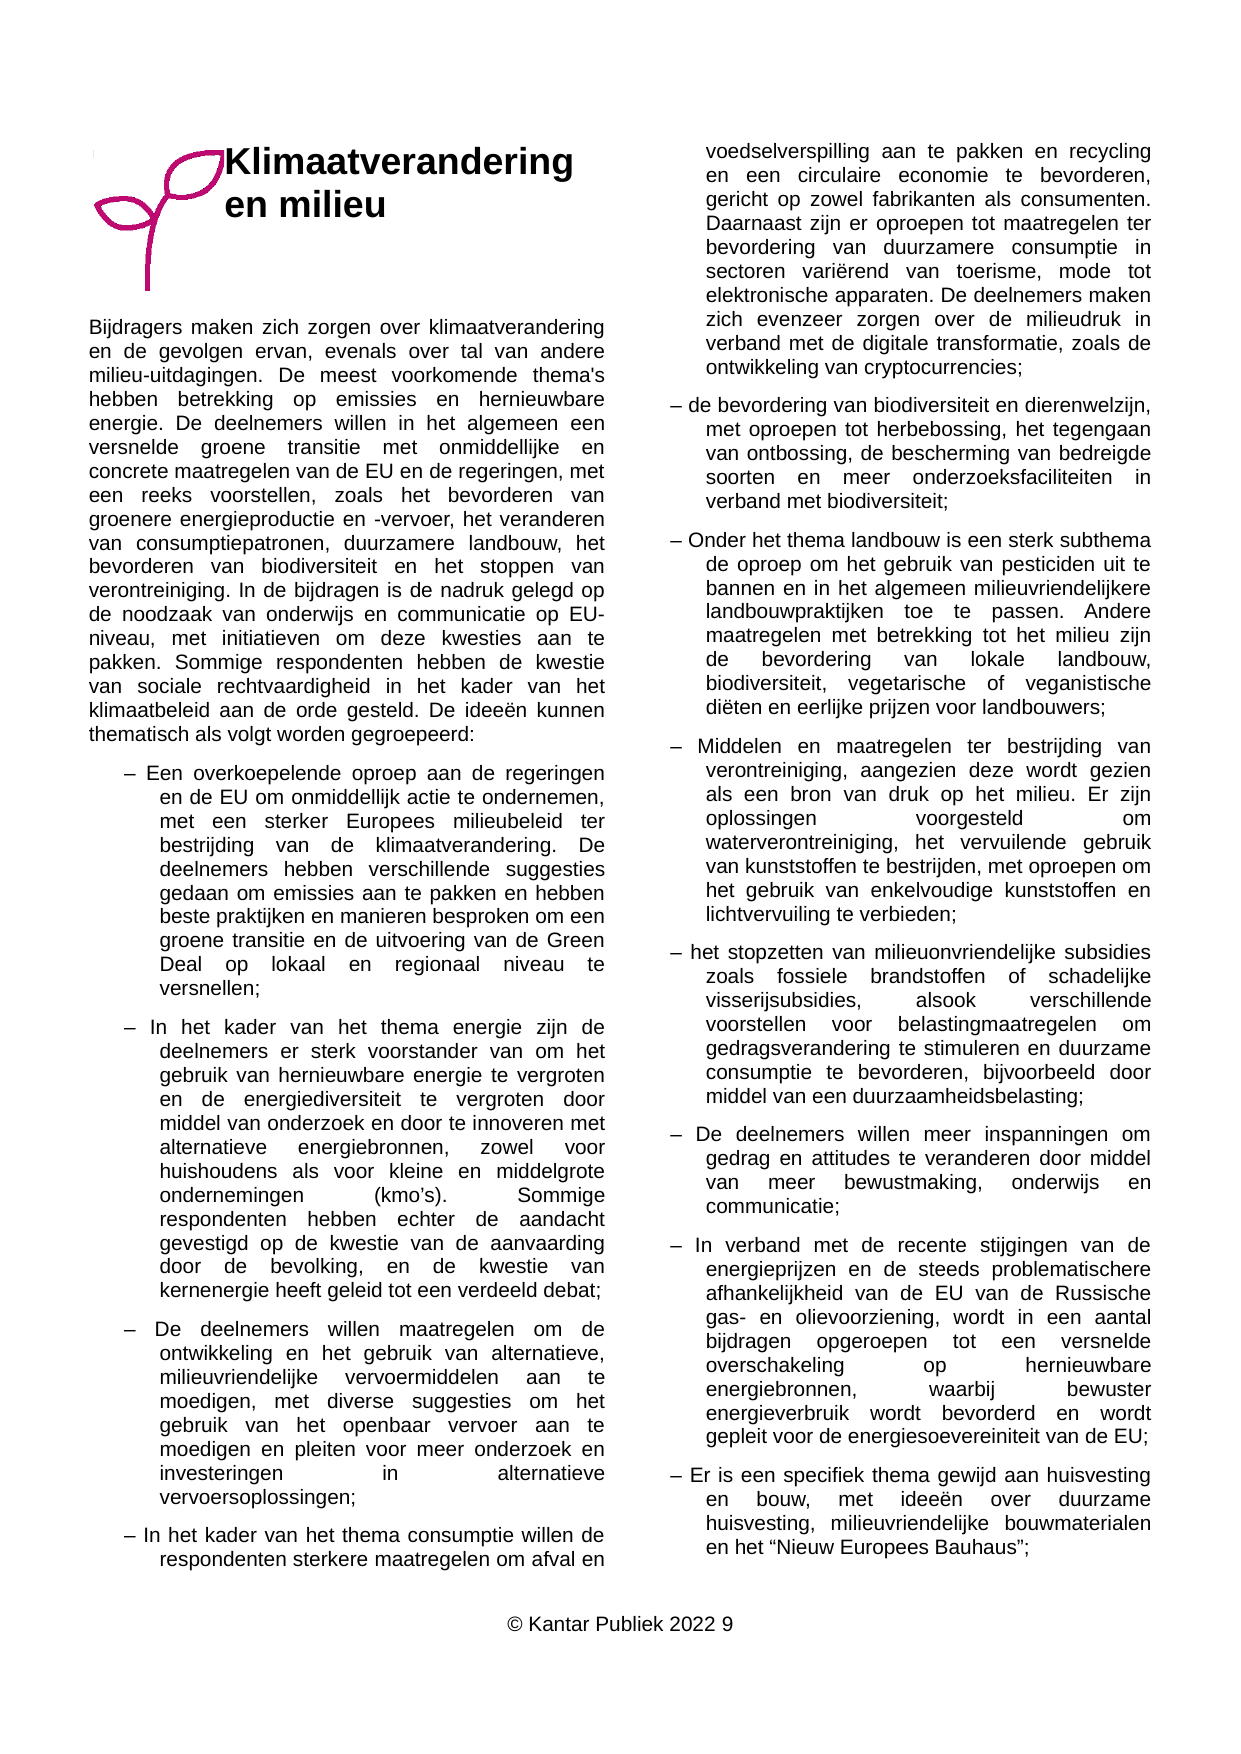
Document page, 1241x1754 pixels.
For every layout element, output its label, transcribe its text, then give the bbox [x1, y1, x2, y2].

text ‒ In het kader van het thema energie zijn de deelnemers er sterk voorstander van om het gebruik van hernieuwbare energie te vergroten en de energiediversiteit te vergroten door middel van onderzoek en door te innoveren met alternatieve energiebronnen, zowel voor huishoudens als voor kleine en middelgrote ondernemingen (kmo’s). Sommige respondenten hebben echter de aandacht gevestigd op de kwestie van de aanvaarding door de bevolking, en de kwestie van kernenergie heeft geleid tot een verdeeld debat; [124, 1015, 605, 1302]
text ‒ De deelnemers willen meer inspanningen om gedrag en attitudes te veranderen door middel van meer bewustmaking, onderwijs en communicatie; [670, 1122, 1152, 1218]
text ‒ Middelen en maatregelen ter bestrijding van verontreiniging, aangezien deze wordt gezien als een bron van druk op het milieu. Er zijn oplossingen voorgesteld om waterverontreiniging, het vervuilende gebruik van kunststoffen te bestrijden, met oproepen om het gebruik van enkelvoudige kunststoffen en lichtvervuiling te verbieden; [670, 734, 1152, 925]
text ‒ De deelnemers willen maatregelen om de ontwikkeling en het gebruik van alternatieve, milieuvriendelijke vervoermiddelen aan te moedigen, met diverse suggesties om het gebruik van het openbaar vervoer aan te moedigen en pleiten voor meer onderzoek en investeringen in alternatieve vervoersoplossingen; [124, 1317, 605, 1508]
text ‒ de bevordering van biodiversiteit en dierenwelzijn, met oproepen tot herbebossing, het tegengaan van ontbossing, de bescherming van bedreigde soorten en meer onderzoeksfaciliteiten in verband met biodiversiteit; [670, 393, 1152, 513]
text ‒ In het kader van het thema consumptie willen de respondenten sterkere maatregelen om afval en [124, 1523, 605, 1571]
text Bijdragers maken zich zorgen over klimaatverandering en de gevolgen ervan, evenals over tal van andere milieu-uitdagingen. De meest voorkomende thema's hebben betrekking op emissies en hernieuwbare energie. De deelnemers willen in het algemeen een versnelde groene transitie met onmiddellijke en concrete maatregelen van de EU en de regeringen, met een reeks voorstellen, zoals het bevorderen van groenere energieproductie en -vervoer, het veranderen van consumptiepatronen, duurzamere landbouw, het bevorderen van biodiversiteit en het stoppen van verontreiniging. In de bijdragen is de nadruk gelegd op de noodzaak van onderwijs en communicatie op EU-niveau, met initiatieven om deze kwesties aan te pakken. Sommige respondenten hebben de kwestie van sociale rechtvaardigheid in het kader van het klimaatbeleid aan de orde gesteld. De ideeën kunnen thematisch als volgt worden gegroepeerd: [88, 315, 605, 746]
text voedselverspilling aan te pakken en recycling en een circulaire economie te bevorderen, gericht op zowel fabrikanten als consumenten. Daarnaast zijn er oproepen tot maatregelen ter bevordering van duurzamere consumptie in sectoren variërend van toerisme, mode tot elektronische apparaten. De deelnemers maken zich evenzeer zorgen over de milieudruk in verband met de digitale transformatie, zoals de ontwikkeling van cryptocurrencies; [670, 139, 1152, 378]
text ‒ het stopzetten van milieuonvriendelijke subsidies zoals fossiele brandstoffen of schadelijke visserijsubsidies, alsook verschillende voorstellen voor belastingmaatregelen om gedragsverandering te stimuleren en duurzame consumptie te bevorderen, bijvoorbeeld door middel van een duurzaamheidsbelasting; [670, 940, 1152, 1108]
subtitle Klimaatverandering en milieu [88, 139, 605, 225]
picture [93, 150, 225, 291]
text ‒ Een overkoepelende oproep aan de regeringen en de EU om onmiddellijk actie te ondernemen, met een sterker Europees milieubeleid ter bestrijding van de klimaatverandering. De deelnemers hebben verschillende suggesties gedaan om emissies aan te pakken en hebben beste praktijken en manieren besproken om een groene transitie en de uitvoering van de Green Deal op lokaal en regionaal niveau te versnellen; [124, 761, 605, 1000]
text ‒ Onder het thema landbouw is een sterk subthema de oproep om het gebruik van pesticiden uit te bannen en in het algemeen milieuvriendelijkere landbouwpraktijken toe te passen. Andere maatregelen met betrekking tot het milieu zijn de bevordering van lokale landbouw, biodiversiteit, vegetarische of veganistische diëten en eerlijke prijzen voor landbouwers; [670, 527, 1152, 719]
text ‒ In verband met de recente stijgingen van de energieprijzen en de steeds problematischere afhankelijkheid van de EU van de Russische gas- en olievoorziening, wordt in een aantal bijdragen opgeroepen tot een versnelde overschakeling op hernieuwbare energiebronnen, waarbij bewuster energieverbruik wordt bevorderd en wordt gepleit voor de energiesoevereiniteit van de EU; [670, 1233, 1152, 1448]
text ‒ Er is een specifiek thema gewijd aan huisvesting en bouw, met ideeën over duurzame huisvesting, milieuvriendelijke bouwmaterialen en het “Nieuw Europees Bauhaus”; [670, 1463, 1152, 1559]
